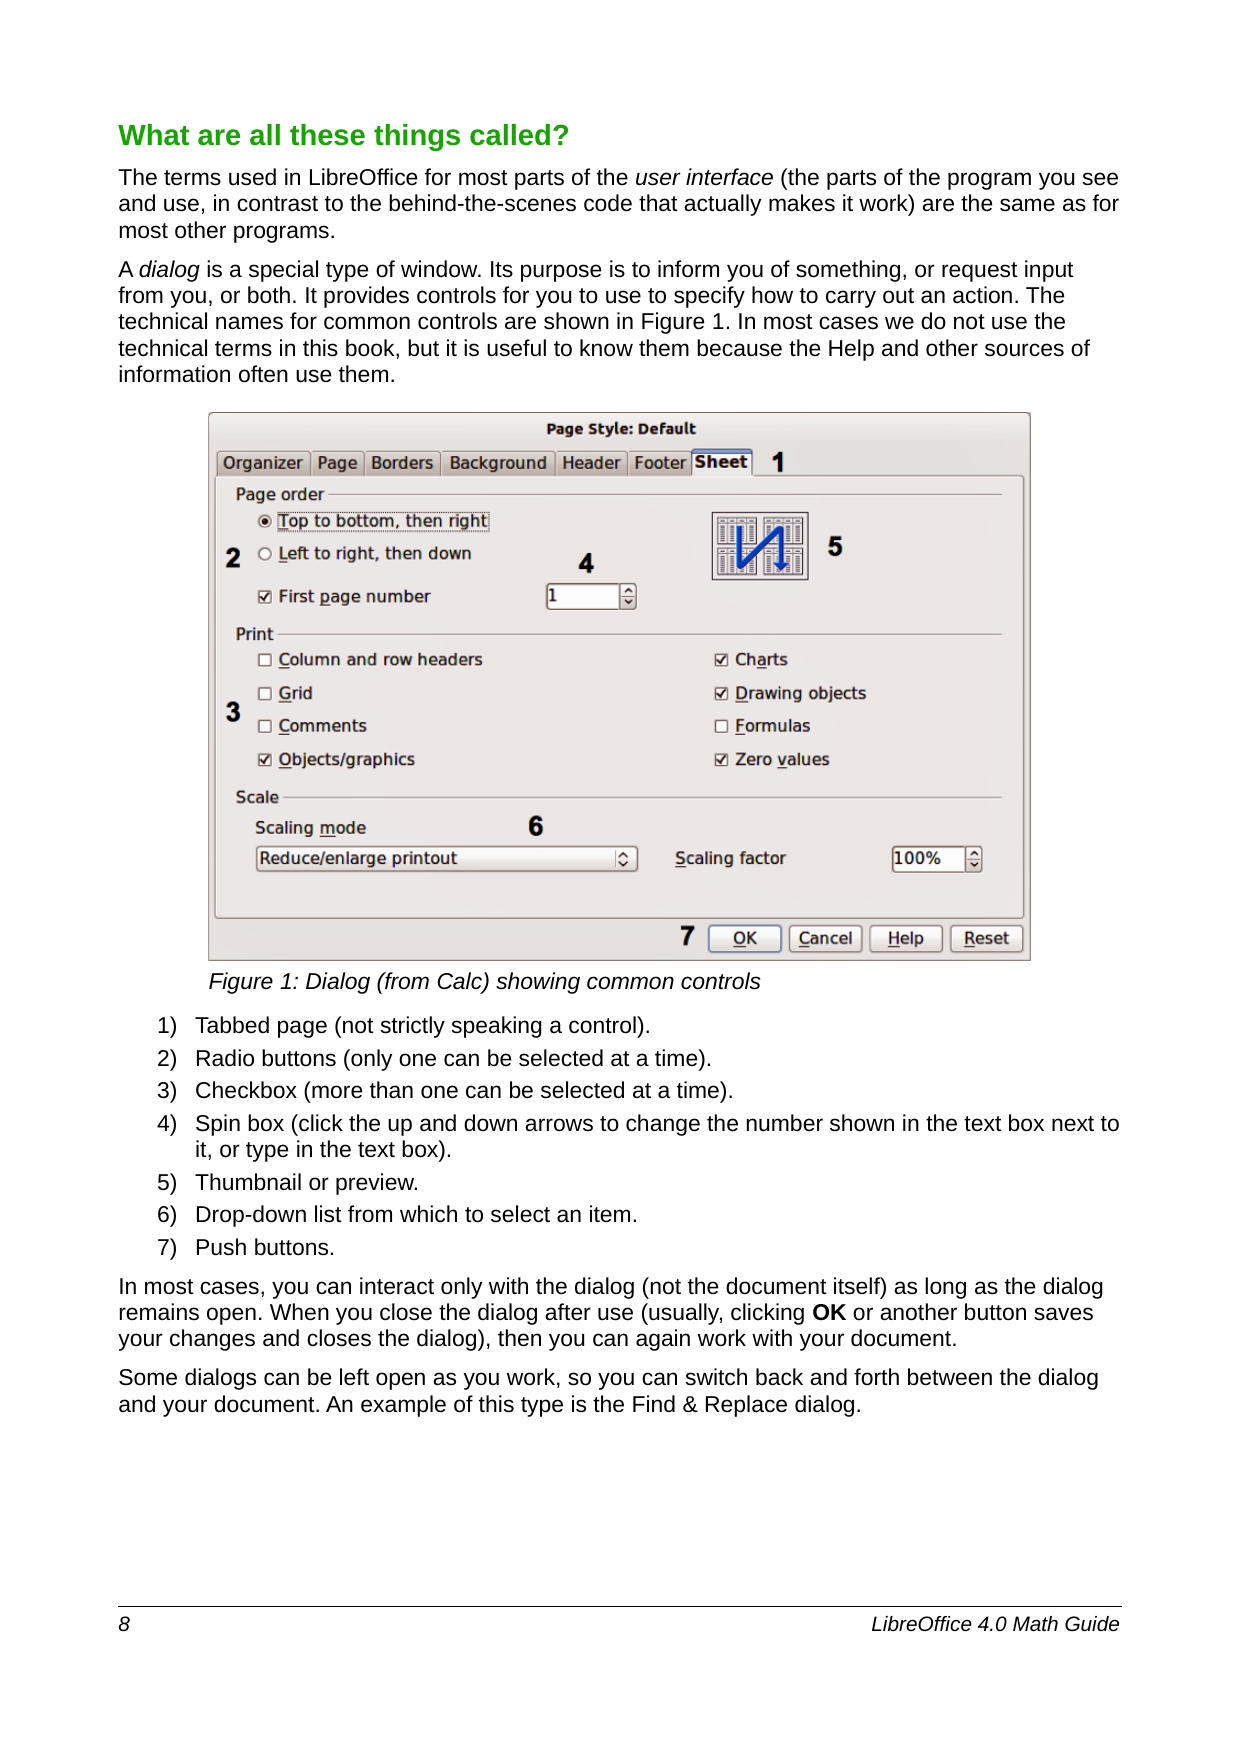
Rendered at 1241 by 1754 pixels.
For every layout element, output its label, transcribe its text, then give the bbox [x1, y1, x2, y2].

list Drop-down list from which to select an item. [177, 1201, 1122, 1228]
text A dialog is a special type of window. Its purpose is to inform you of something, or request input from you, or both. It provides controls for you to use to specify how to carry out an action. The technical names for common controls are shown in Figure 1. In most cases we do not use the technical terms in this book, but it is useful to know them because the Help and other sources of information often use them. [118, 256, 1122, 387]
text Some dialogs can be left open as you work, so you can switch back and forth between the dialog and your document. An example of this type is the Find & Replace dialog. [118, 1364, 1122, 1417]
list Checkbox (more than one can be selected at a time). [177, 1077, 1122, 1103]
list Spin box (click the up and down arrows to change the number shown in the text box next to it, or type in the text box). [177, 1110, 1122, 1162]
picture [208, 412, 1032, 962]
text The terms used in LibreOffice for most parts of the user interface (the parts of the program you see and use, in contrast to the behind-the-scenes code that actually makes it work) are the same as for most other programs. [118, 164, 1122, 243]
list Radio buttons (only one can be selected at a time). [177, 1044, 1122, 1071]
subtitle What are all these things called? [118, 118, 1122, 152]
list Push buttons. [177, 1234, 1122, 1260]
list Thumbnail or preview. [177, 1169, 1122, 1195]
text Figure 1: Dialog (from Calc) showing common controls [208, 968, 1032, 994]
text In most cases, you can interact only with the dialog (not the document itself) as long as the dialog remains open. When you close the dialog after use (usually, clicking OK or another button saves your changes and closes the dialog), then you can again work with your document. [118, 1273, 1122, 1352]
list Tabbed page (not strictly speaking a control). [177, 1012, 1122, 1038]
